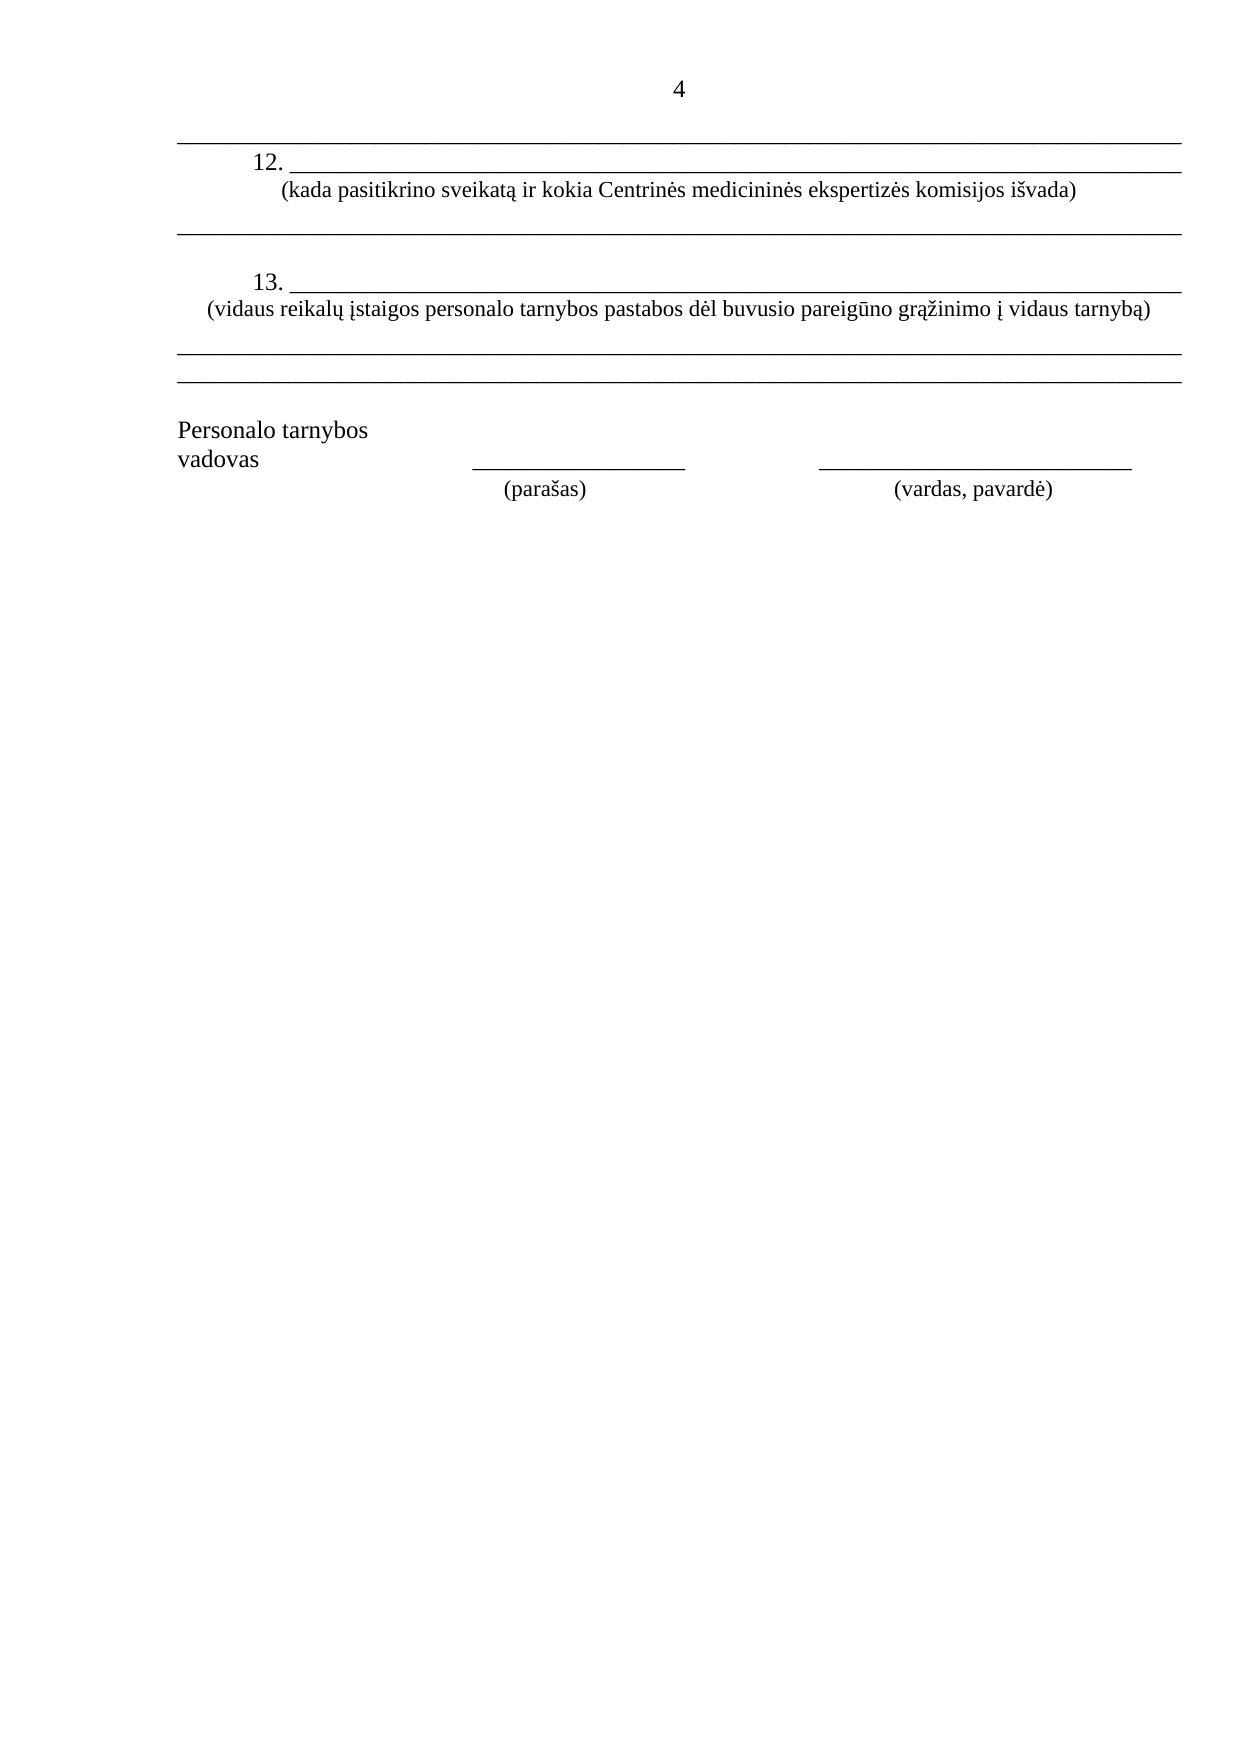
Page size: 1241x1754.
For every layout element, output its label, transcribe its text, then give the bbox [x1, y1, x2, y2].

text 12. [177, 147, 1181, 176]
text (vidaus reikalų įstaigos personalo tarnybos pastabos dėl buvusio pareigūno grąžinimo į vidaus tarnybą) [177, 295, 1181, 329]
text vadovas _________________ _________________________ [177, 444, 1181, 472]
text Personalo tarnybos [177, 415, 1181, 444]
text (kada pasitikrino sveikatą ir kokia Centrinės medicininės ekspertizės komisijos išvada) [177, 176, 1181, 209]
text 13. [177, 267, 1181, 295]
text (parašas) (vardas, pavardė) [177, 472, 1181, 508]
